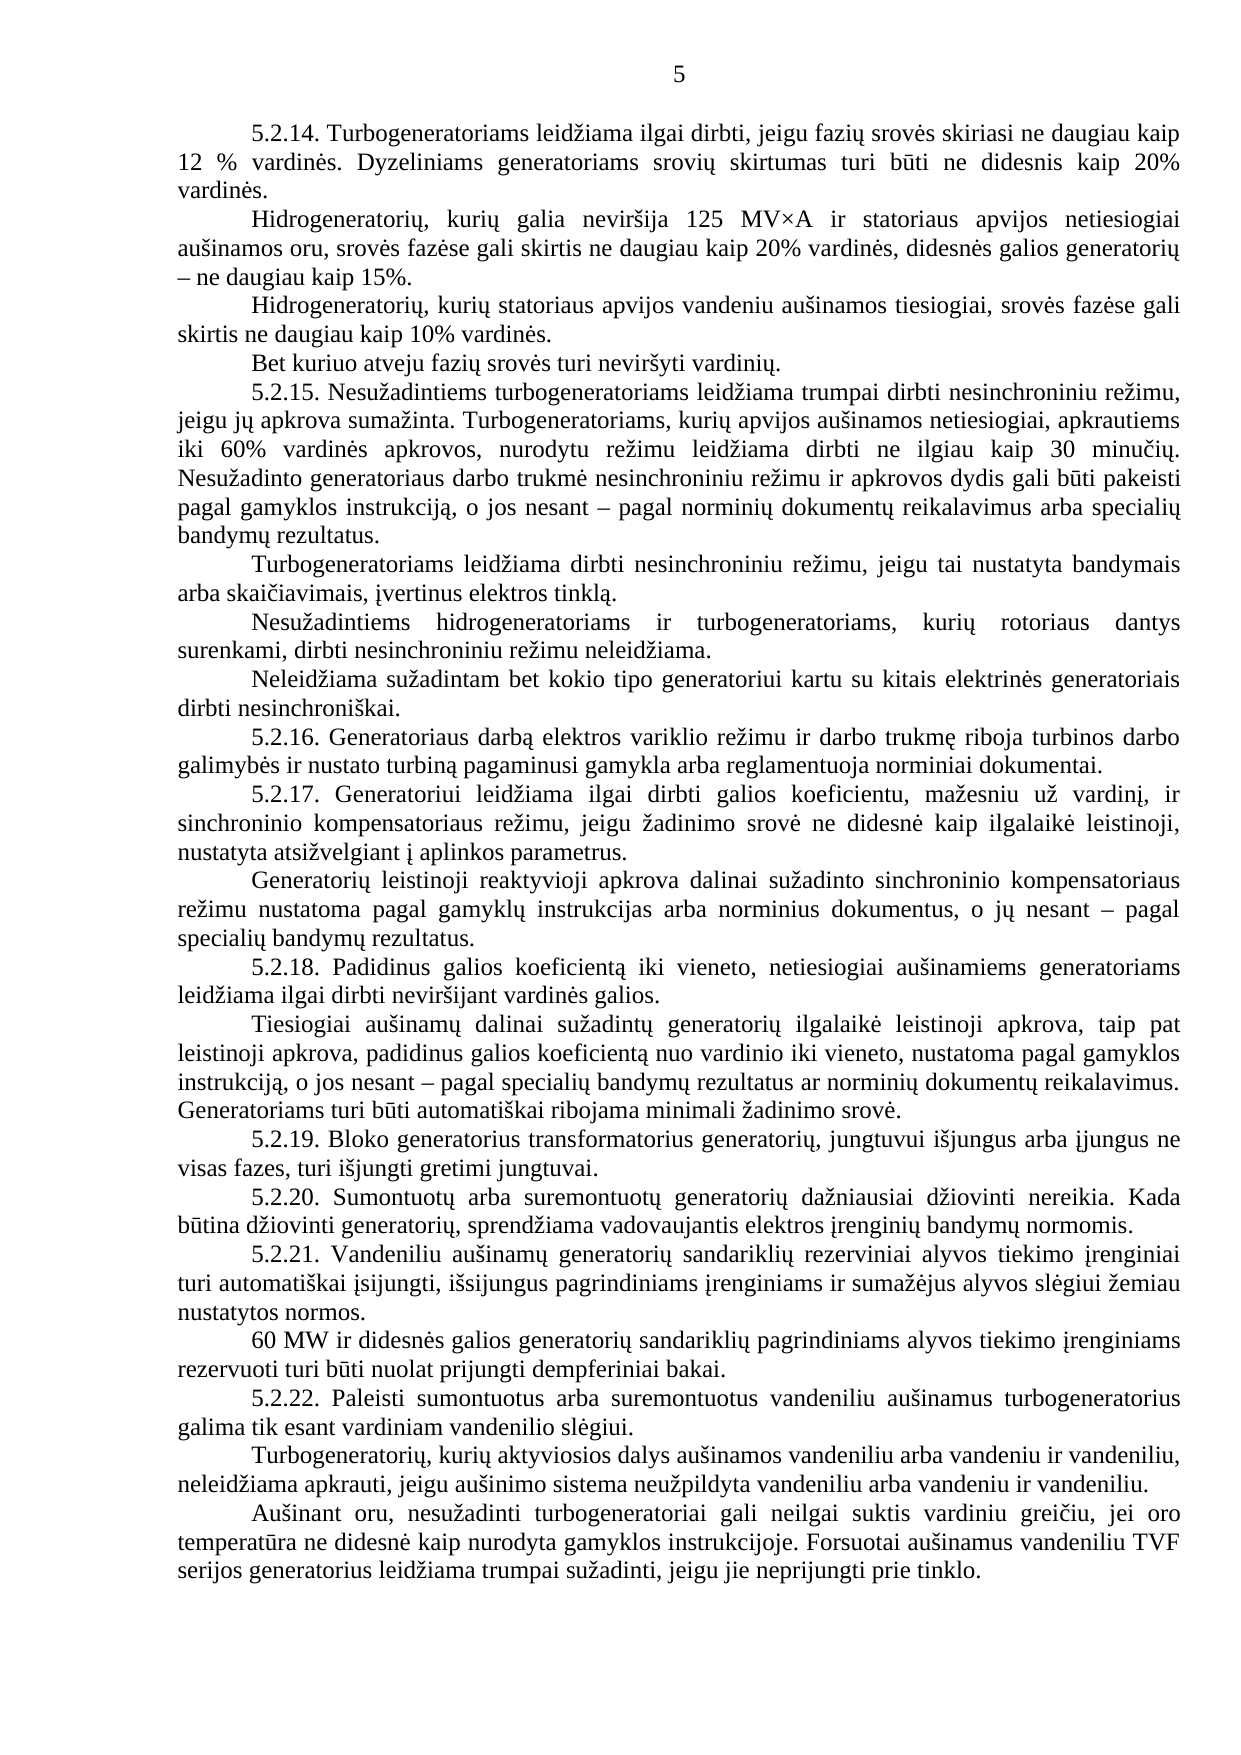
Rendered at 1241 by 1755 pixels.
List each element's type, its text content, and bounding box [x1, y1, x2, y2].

text 5.2.21. Vandeniliu aušinamų generatorių sandariklių rezerviniai alyvos tiekimo įrenginiai turi automatiškai įsijungti, išsijungus pagrindiniams įrenginiams ir sumažėjus alyvos slėgiui žemiau nustatytos normos. [177, 1239, 1181, 1326]
text Turbogeneratoriams leidžiama dirbti nesinchroniniu režimu, jeigu tai nustatyta bandymais arba skaičiavimais, įvertinus elektros tinklą. [177, 549, 1181, 607]
text Bet kuriuo atveju fazių srovės turi neviršyti vardinių. [177, 348, 1181, 377]
text 5.2.20. Sumontuotų arba suremontuotų generatorių dažniausiai džiovinti nereikia. Kada būtina džiovinti generatorių, sprendžiama vadovaujantis elektros įrenginių bandymų normomis. [177, 1182, 1181, 1239]
text 5.2.18. Padidinus galios koeficientą iki vieneto, netiesiogiai aušinamiems generatoriams leidžiama ilgai dirbti neviršijant vardinės galios. [177, 952, 1181, 1009]
text 5.2.16. Generatoriaus darbą elektros variklio režimu ir darbo trukmę riboja turbinos darbo galimybės ir nustato turbiną pagaminusi gamykla arba reglamentuoja norminiai dokumentai. [177, 722, 1181, 779]
text Generatorių leistinoji reaktyvioji apkrova dalinai sužadinto sinchroninio kompensatoriaus režimu nustatoma pagal gamyklų instrukcijas arba norminius dokumentus, o jų nesant – pagal specialių bandymų rezultatus. [177, 866, 1181, 952]
text Hidrogeneratorių, kurių galia neviršija 125 MV×A ir statoriaus apvijos netiesiogiai aušinamos oru, srovės fazėse gali skirtis ne daugiau kaip 20% vardinės, didesnės galios generatorių – ne daugiau kaip 15%. [177, 204, 1181, 291]
text 60 MW ir didesnės galios generatorių sandariklių pagrindiniams alyvos tiekimo įrenginiams rezervuoti turi būti nuolat prijungti dempferiniai bakai. [177, 1326, 1181, 1383]
text 5.2.19. Bloko generatorius transformatorius generatorių, jungtuvui išjungus arba įjungus ne visas fazes, turi išjungti gretimi jungtuvai. [177, 1124, 1181, 1182]
text Nesužadintiems hidrogeneratoriams ir turbogeneratoriams, kurių rotoriaus dantys surenkami, dirbti nesinchroniniu režimu neleidžiama. [177, 607, 1181, 664]
text Neleidžiama sužadintam bet kokio tipo generatoriui kartu su kitais elektrinės generatoriais dirbti nesinchroniškai. [177, 664, 1181, 722]
text 5.2.22. Paleisti sumontuotus arba suremontuotus vandeniliu aušinamus turbogeneratorius galima tik esant vardiniam vandenilio slėgiui. [177, 1383, 1181, 1441]
text Aušinant oru, nesužadinti turbogeneratoriai gali neilgai suktis vardiniu greičiu, jei oro temperatūra ne didesnė kaip nurodyta gamyklos instrukcijoje. Forsuotai aušinamus vandeniliu TVF serijos generatorius leidžiama trumpai sužadinti, jeigu jie neprijungti prie tinklo. [177, 1498, 1181, 1584]
text Turbogeneratorių, kurių aktyviosios dalys aušinamos vandeniliu arba vandeniu ir vandeniliu, neleidžiama apkrauti, jeigu aušinimo sistema neužpildyta vandeniliu arba vandeniu ir vandeniliu. [177, 1441, 1181, 1498]
text 5.2.15. Nesužadintiems turbogeneratoriams leidžiama trumpai dirbti nesinchroniniu režimu, jeigu jų apkrova sumažinta. Turbogeneratoriams, kurių apvijos aušinamos netiesiogiai, apkrautiems iki 60% vardinės apkrovos, nurodytu režimu leidžiama dirbti ne ilgiau kaip 30 minučių. Nesužadinto generatoriaus darbo trukmė nesinchroniniu režimu ir apkrovos dydis gali būti pakeisti pagal gamyklos instrukciją, o jos nesant – pagal norminių dokumentų reikalavimus arba specialių bandymų rezultatus. [177, 377, 1181, 549]
text 5.2.14. Turbogeneratoriams leidžiama ilgai dirbti, jeigu fazių srovės skiriasi ne daugiau kaip 12 % vardinės. Dyzeliniams generatoriams srovių skirtumas turi būti ne didesnis kaip 20% vardinės. [177, 118, 1181, 204]
text 5.2.17. Generatoriui leidžiama ilgai dirbti galios koeficientu, mažesniu už vardinį, ir sinchroninio kompensatoriaus režimu, jeigu žadinimo srovė ne didesnė kaip ilgalaikė leistinoji, nustatyta atsižvelgiant į aplinkos parametrus. [177, 779, 1181, 866]
text Hidrogeneratorių, kurių statoriaus apvijos vandeniu aušinamos tiesiogiai, srovės fazėse gali skirtis ne daugiau kaip 10% vardinės. [177, 291, 1181, 348]
text Tiesiogiai aušinamų dalinai sužadintų generatorių ilgalaikė leistinoji apkrova, taip pat leistinoji apkrova, padidinus galios koeficientą nuo vardinio iki vieneto, nustatoma pagal gamyklos instrukciją, o jos nesant – pagal specialių bandymų rezultatus ar norminių dokumentų reikalavimus. Generatoriams turi būti automatiškai ribojama minimali žadinimo srovė. [177, 1009, 1181, 1124]
